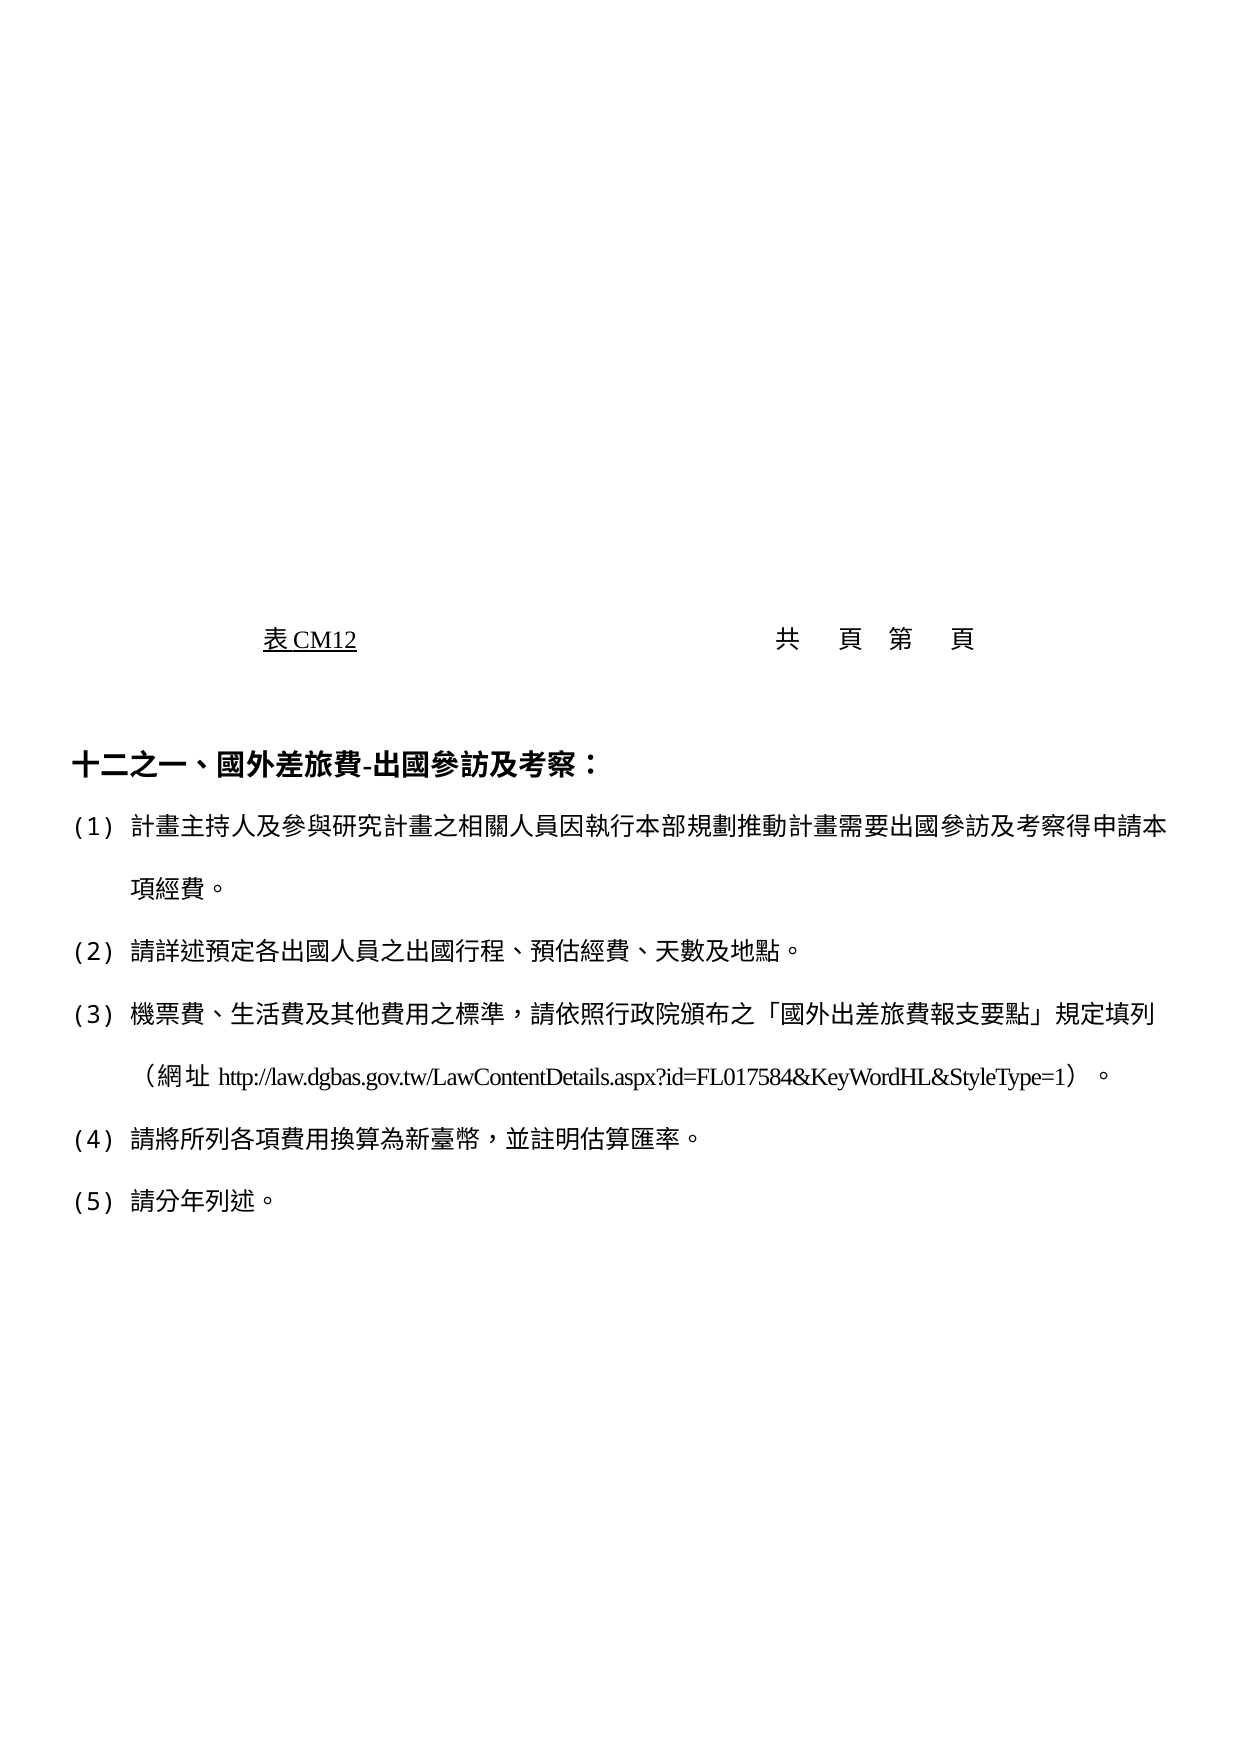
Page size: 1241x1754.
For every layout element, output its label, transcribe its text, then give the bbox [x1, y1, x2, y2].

list 請將所列各項費用換算為新臺幣，並註明估算匯率。 [71, 1096, 1169, 1158]
list 請詳述預定各出國人員之出國行程、預估經費、天數及地點。 [71, 908, 1169, 971]
text 十二之一、國外差旅費-出國參訪及考察： [71, 721, 1169, 783]
list 計畫主持人及參與研究計畫之相關人員因執行本部規劃推動計畫需要出國參訪及考察得申請本項經費。 [71, 783, 1169, 908]
list 請分年列述。 [71, 1158, 1169, 1221]
list 機票費、生活費及其他費用之標準，請依照行政院頒布之「國外出差旅費報支要點」規定填列（網址http://law.dgbas.gov.tw/LawContentDetails.aspx?id=FL017584&KeyWordHL&StyleType=1）。 [71, 971, 1169, 1096]
text 表CM12 共 頁 第 頁 [52, 596, 1186, 658]
